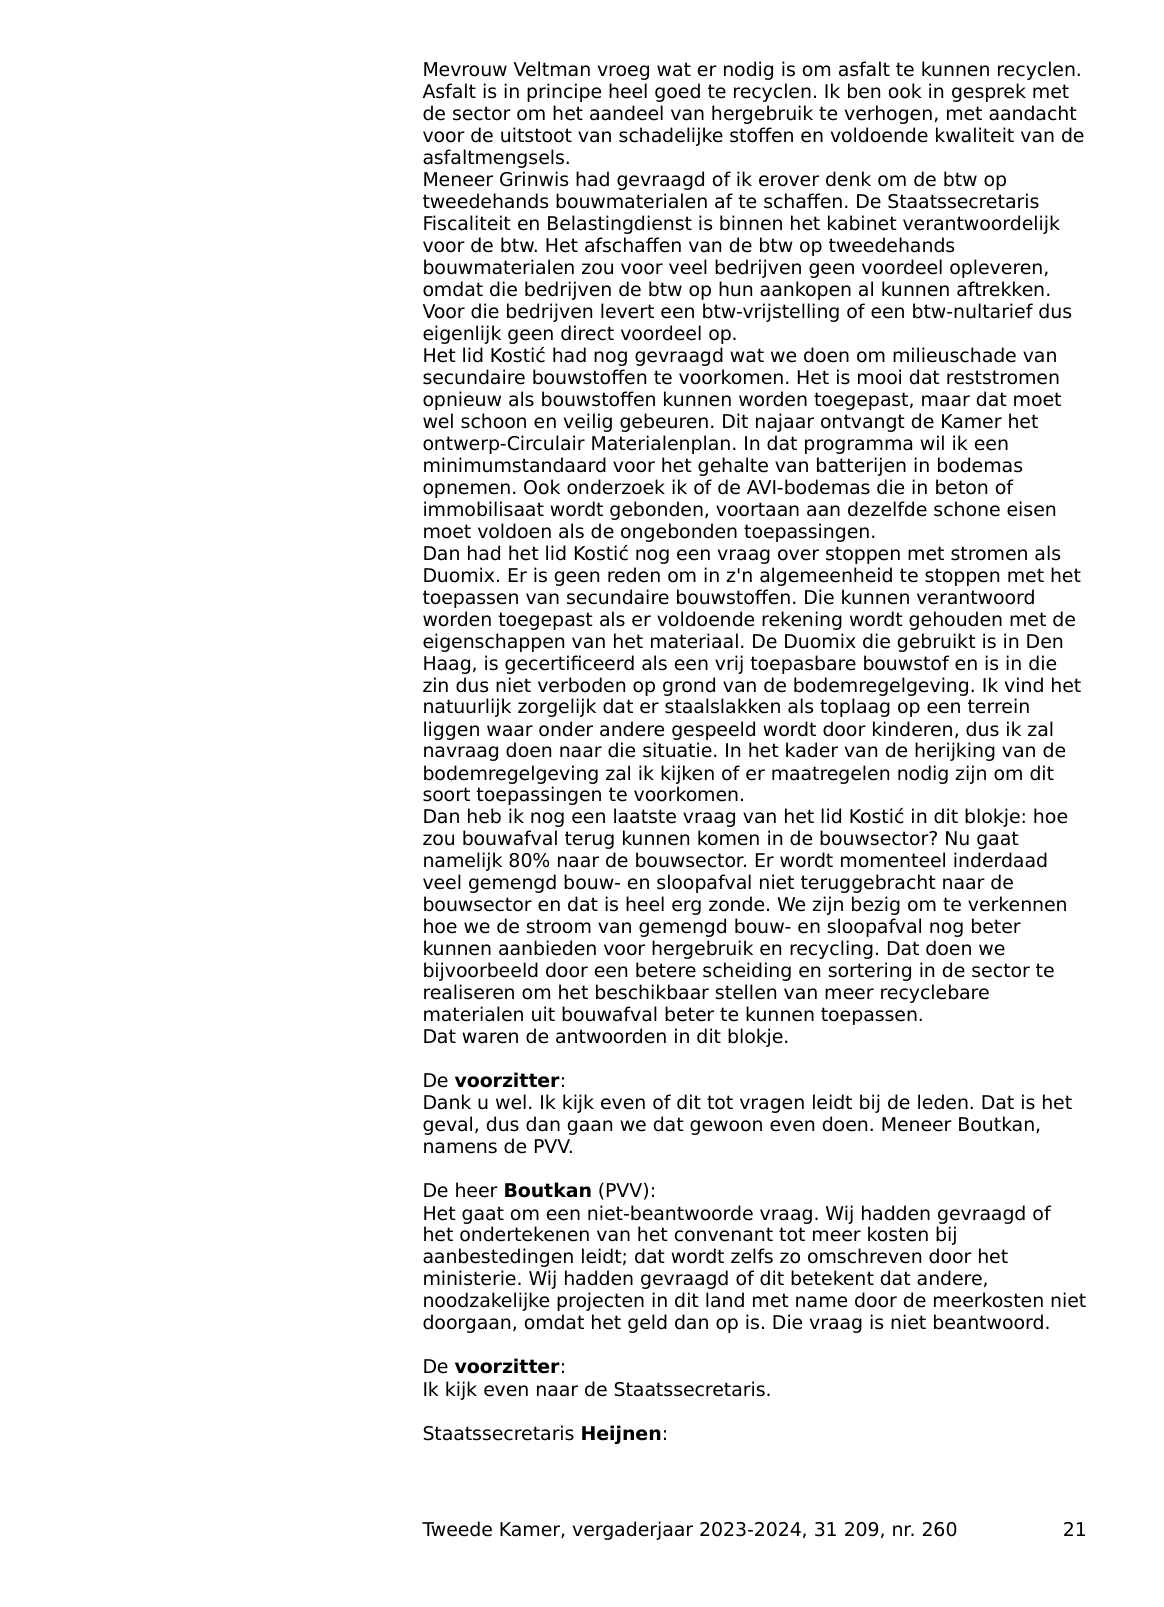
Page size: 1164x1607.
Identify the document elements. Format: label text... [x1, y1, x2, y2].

text De voorzitter: [422, 1356, 1087, 1378]
text Ik kijk even naar de Staatssecretaris. [422, 1378, 1087, 1400]
text Dan heb ik nog een laatste vraag van het lid Kostić in dit blokje: hoe zou bouwafval terug kunnen komen in de bouwsector? Nu gaat namelijk 80% naar de bouwsector. Er wordt momenteel inderdaad veel gemengd bouw- en sloopafval niet teruggebracht naar de bouwsector en dat is heel erg zonde. We zijn bezig om te verkennen hoe we de stroom van gemengd bouw- en sloopafval nog beter kunnen aanbieden voor hergebruik en recycling. Dat doen we bijvoorbeeld door een betere scheiding en sortering in de sector te realiseren om het beschikbaar stellen van meer recyclebare materialen uit bouwafval beter te kunnen toepassen. [422, 806, 1087, 1026]
text Mevrouw Veltman vroeg wat er nodig is om asfalt te kunnen recyclen. Asfalt is in principe heel goed te recyclen. Ik ben ook in gesprek met de sector om het aandeel van hergebruik te verhogen, met aandacht voor de uitstoot van schadelijke stoffen en voldoende kwaliteit van de asfaltmengsels. [422, 59, 1087, 169]
text Staatssecretaris Heijnen: [422, 1423, 1087, 1444]
text De voorzitter: [422, 1070, 1087, 1092]
text Dan had het lid Kostić nog een vraag over stoppen met stromen als Duomix. Er is geen reden om in z'n algemeenheid te stoppen met het toepassen van secundaire bouwstoffen. Die kunnen verantwoord worden toegepast als er voldoende rekening wordt gehouden met de eigenschappen van het materiaal. De Duomix die gebruikt is in Den Haag, is gecertificeerd als een vrij toepasbare bouwstof en is in die zin dus niet verboden op grond van de bodemregelgeving. Ik vind het natuurlijk zorgelijk dat er staalslakken als toplaag op een terrein liggen waar onder andere gespeeld wordt door kinderen, dus ik zal navraag doen naar die situatie. In het kader van de herijking van de bodemregelgeving zal ik kijken of er maatregelen nodig zijn om dit soort toepassingen te voorkomen. [422, 543, 1087, 806]
text Meneer Grinwis had gevraagd of ik erover denk om de btw op tweedehands bouwmaterialen af te schaffen. De Staatssecretaris Fiscaliteit en Belastingdienst is binnen het kabinet verantwoordelijk voor de btw. Het afschaffen van de btw op tweedehands bouwmaterialen zou voor veel bedrijven geen voordeel opleveren, omdat die bedrijven de btw op hun aankopen al kunnen aftrekken. Voor die bedrijven levert een btw-vrijstelling of een btw-nultarief dus eigenlijk geen direct voordeel op. [422, 169, 1087, 345]
text De heer Boutkan (PVV): [422, 1180, 1087, 1202]
text Het lid Kostić had nog gevraagd wat we doen om milieuschade van secundaire bouwstoffen te voorkomen. Het is mooi dat reststromen opnieuw als bouwstoffen kunnen worden toegepast, maar dat moet wel schoon en veilig gebeuren. Dit najaar ontvangt de Kamer het ontwerp-Circulair Materialenplan. In dat programma wil ik een minimumstandaard voor het gehalte van batterijen in bodemas opnemen. Ook onderzoek ik of de AVI-bodemas die in beton of immobilisaat wordt gebonden, voortaan aan dezelfde schone eisen moet voldoen als de ongebonden toepassingen. [422, 345, 1087, 543]
text Dat waren de antwoorden in dit blokje. [422, 1026, 1087, 1048]
text Dank u wel. Ik kijk even of dit tot vragen leidt bij de leden. Dat is het geval, dus dan gaan we dat gewoon even doen. Meneer Boutkan, namens de PVV. [422, 1092, 1087, 1158]
text Het gaat om een niet-beantwoorde vraag. Wij hadden gevraagd of het ondertekenen van het convenant tot meer kosten bij aanbestedingen leidt; dat wordt zelfs zo omschreven door het ministerie. Wij hadden gevraagd of dit betekent dat andere, noodzakelijke projecten in dit land met name door de meerkosten niet doorgaan, omdat het geld dan op is. Die vraag is niet beantwoord. [422, 1202, 1087, 1334]
